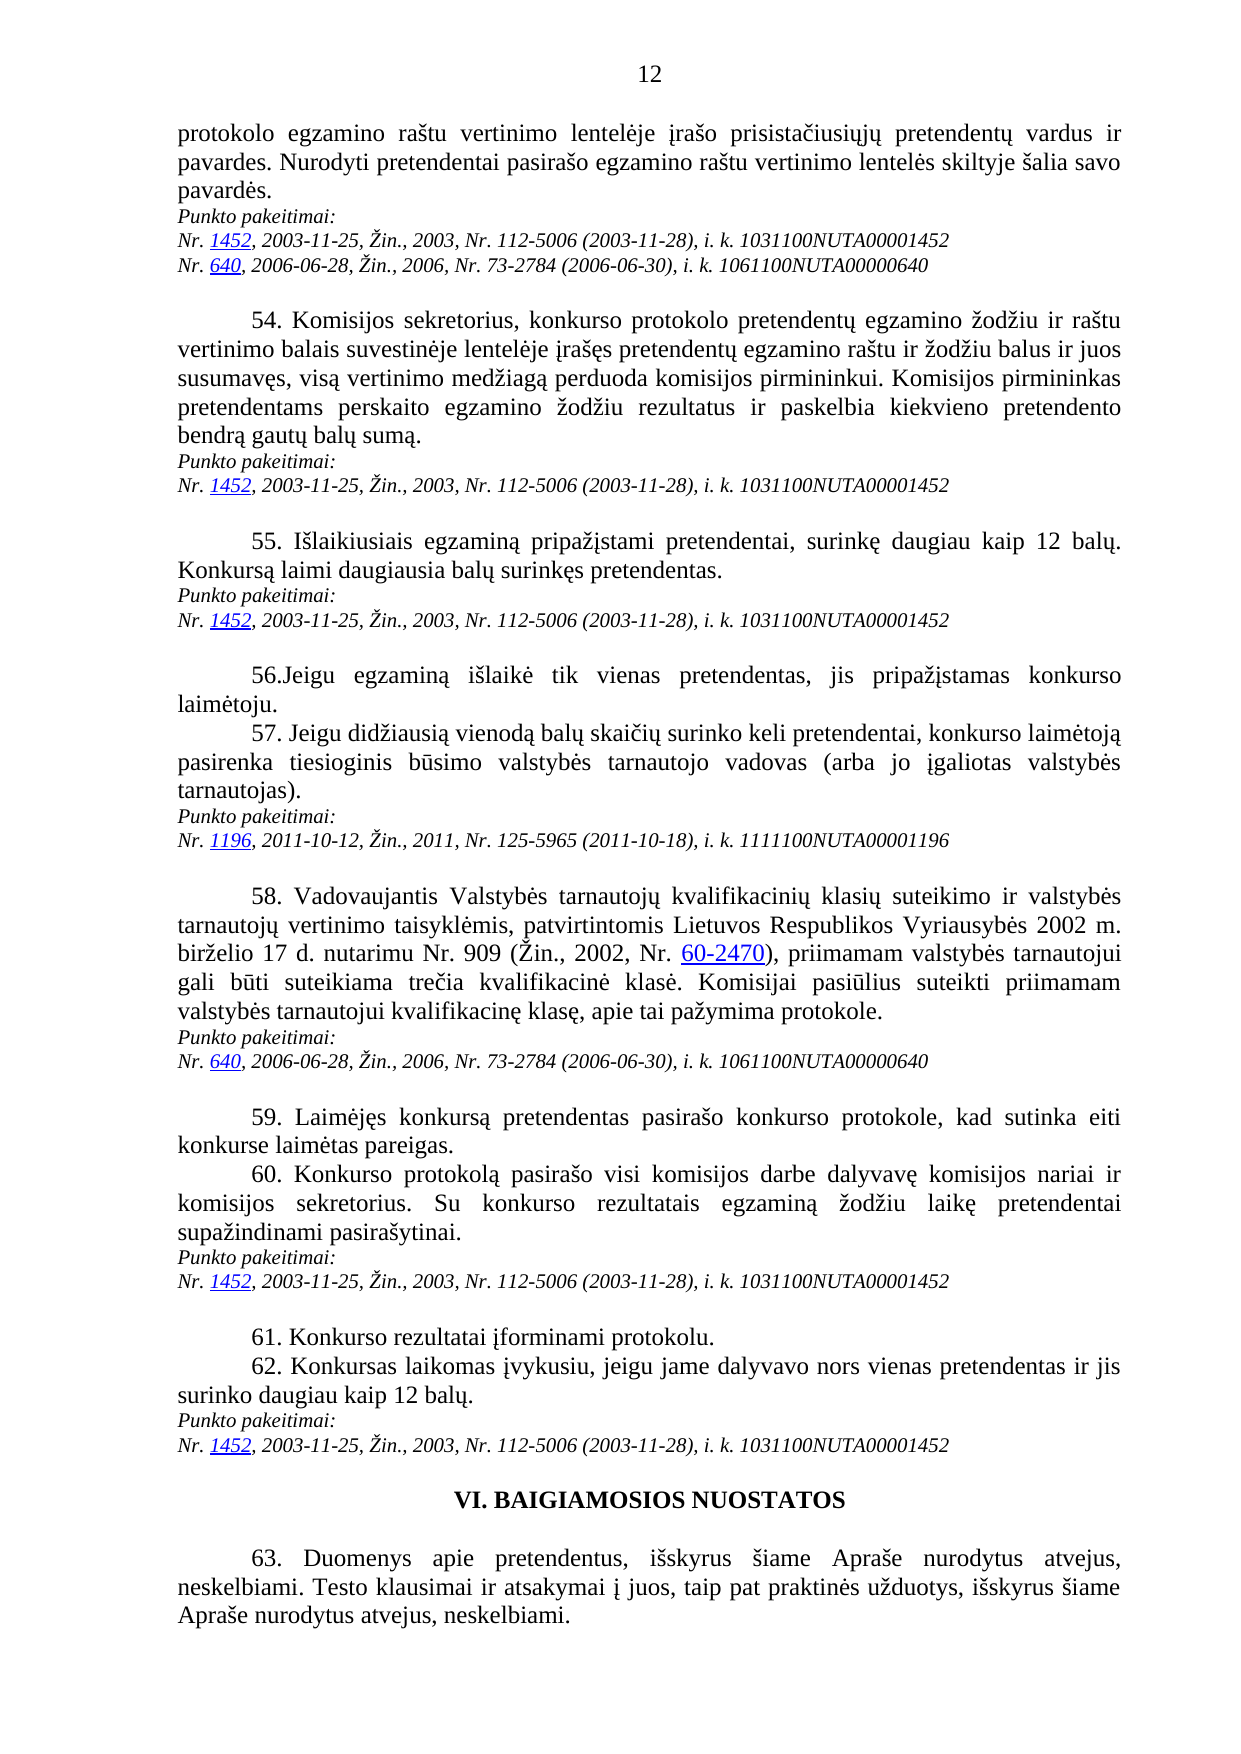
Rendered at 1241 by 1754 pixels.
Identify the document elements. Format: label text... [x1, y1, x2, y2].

text 58. Vadovaujantis Valstybės tarnautojų kvalifikacinių klasių suteikimo ir valstybės tarnautojų vertinimo taisyklėmis, patvirtintomis Lietuvos Respublikos Vyriausybės 2002 m. birželio 17 d. nutarimu Nr. 909 (Žin., 2002, Nr. 60-2470), priimamam valstybės tarnautojui gali būti suteikiama trečia kvalifikacinė klasė. Komisijai pasiūlius suteikti priimamam valstybės tarnautojui kvalifikacinę klasę, apie tai pažymima protokole. [177, 881, 1122, 1025]
text Nr. 1452, 2003-11-25, Žin., 2003, Nr. 112-5006 (2003-11-28), i. k. 1031100NUTA00001452 [177, 1269, 1122, 1293]
text 61. Konkurso rezultatai įforminami protokolu. [177, 1322, 1122, 1351]
text VI. BAIGIAMOSIOS NUOSTATOS [177, 1485, 1122, 1514]
text Punkto pakeitimai: [177, 204, 1122, 228]
text Nr. 1452, 2003-11-25, Žin., 2003, Nr. 112-5006 (2003-11-28), i. k. 1031100NUTA00001452 [177, 473, 1122, 497]
text Nr. 640, 2006-06-28, Žin., 2006, Nr. 73-2784 (2006-06-30), i. k. 1061100NUTA00000640 [177, 252, 1122, 277]
text 54. Komisijos sekretorius, konkurso protokolo pretendentų egzamino žodžiu ir raštu vertinimo balais suvestinėje lentelėje įrašęs pretendentų egzamino raštu ir žodžiu balus ir juos susumavęs, visą vertinimo medžiagą perduoda komisijos pirmininkui. Komisijos pirmininkas pretendentams perskaito egzamino žodžiu rezultatus ir paskelbia kiekvieno pretendento bendrą gautų balų sumą. [177, 305, 1122, 449]
text Nr. 640, 2006-06-28, Žin., 2006, Nr. 73-2784 (2006-06-30), i. k. 1061100NUTA00000640 [177, 1049, 1122, 1073]
text Nr. 1452, 2003-11-25, Žin., 2003, Nr. 112-5006 (2003-11-28), i. k. 1031100NUTA00001452 [177, 1432, 1122, 1457]
text 60. Konkurso protokolą pasirašo visi komisijos darbe dalyvavę komisijos nariai ir komisijos sekretorius. Su konkurso rezultatais egzaminą žodžiu laikę pretendentai supažindinami pasirašytinai. [177, 1159, 1122, 1245]
text Punkto pakeitimai: [177, 1245, 1122, 1269]
text Punkto pakeitimai: [177, 449, 1122, 473]
text Punkto pakeitimai: [177, 583, 1122, 607]
text 62. Konkursas laikomas įvykusiu, jeigu jame dalyvavo nors vienas pretendentas ir jis surinko daugiau kaip 12 balų. [177, 1351, 1122, 1408]
text Punkto pakeitimai: [177, 1408, 1122, 1432]
text 59. Laimėjęs konkursą pretendentas pasirašo konkurso protokole, kad sutinka eiti konkurse laimėtas pareigas. [177, 1102, 1122, 1159]
text Nr. 1452, 2003-11-25, Žin., 2003, Nr. 112-5006 (2003-11-28), i. k. 1031100NUTA00001452 [177, 228, 1122, 252]
text Punkto pakeitimai: [177, 804, 1122, 828]
text 55. Išlaikiusiais egzaminą pripažįstami pretendentai, surinkę daugiau kaip 12 balų. Konkursą laimi daugiausia balų surinkęs pretendentas. [177, 526, 1122, 583]
text protokolo egzamino raštu vertinimo lentelėje įrašo prisistačiusiųjų pretendentų vardus ir pavardes. Nurodyti pretendentai pasirašo egzamino raštu vertinimo lentelės skiltyje šalia savo pavardės. [177, 118, 1122, 204]
text Nr. 1452, 2003-11-25, Žin., 2003, Nr. 112-5006 (2003-11-28), i. k. 1031100NUTA00001452 [177, 607, 1122, 632]
text 56.Jeigu egzaminą išlaikė tik vienas pretendentas, jis pripažįstamas konkurso laimėtoju. [177, 660, 1122, 718]
text 63. Duomenys apie pretendentus, išskyrus šiame Apraše nurodytus atvejus, neskelbiami. Testo klausimai ir atsakymai į juos, taip pat praktinės užduotys, išskyrus šiame Apraše nurodytus atvejus, neskelbiami. [177, 1543, 1122, 1629]
text 57. Jeigu didžiausią vienodą balų skaičių surinko keli pretendentai, konkurso laimėtoją pasirenka tiesioginis būsimo valstybės tarnautojo vadovas (arba jo įgaliotas valstybės tarnautojas). [177, 718, 1122, 804]
text Nr. 1196, 2011-10-12, Žin., 2011, Nr. 125-5965 (2011-10-18), i. k. 1111100NUTA00001196 [177, 828, 1122, 852]
text Punkto pakeitimai: [177, 1025, 1122, 1049]
